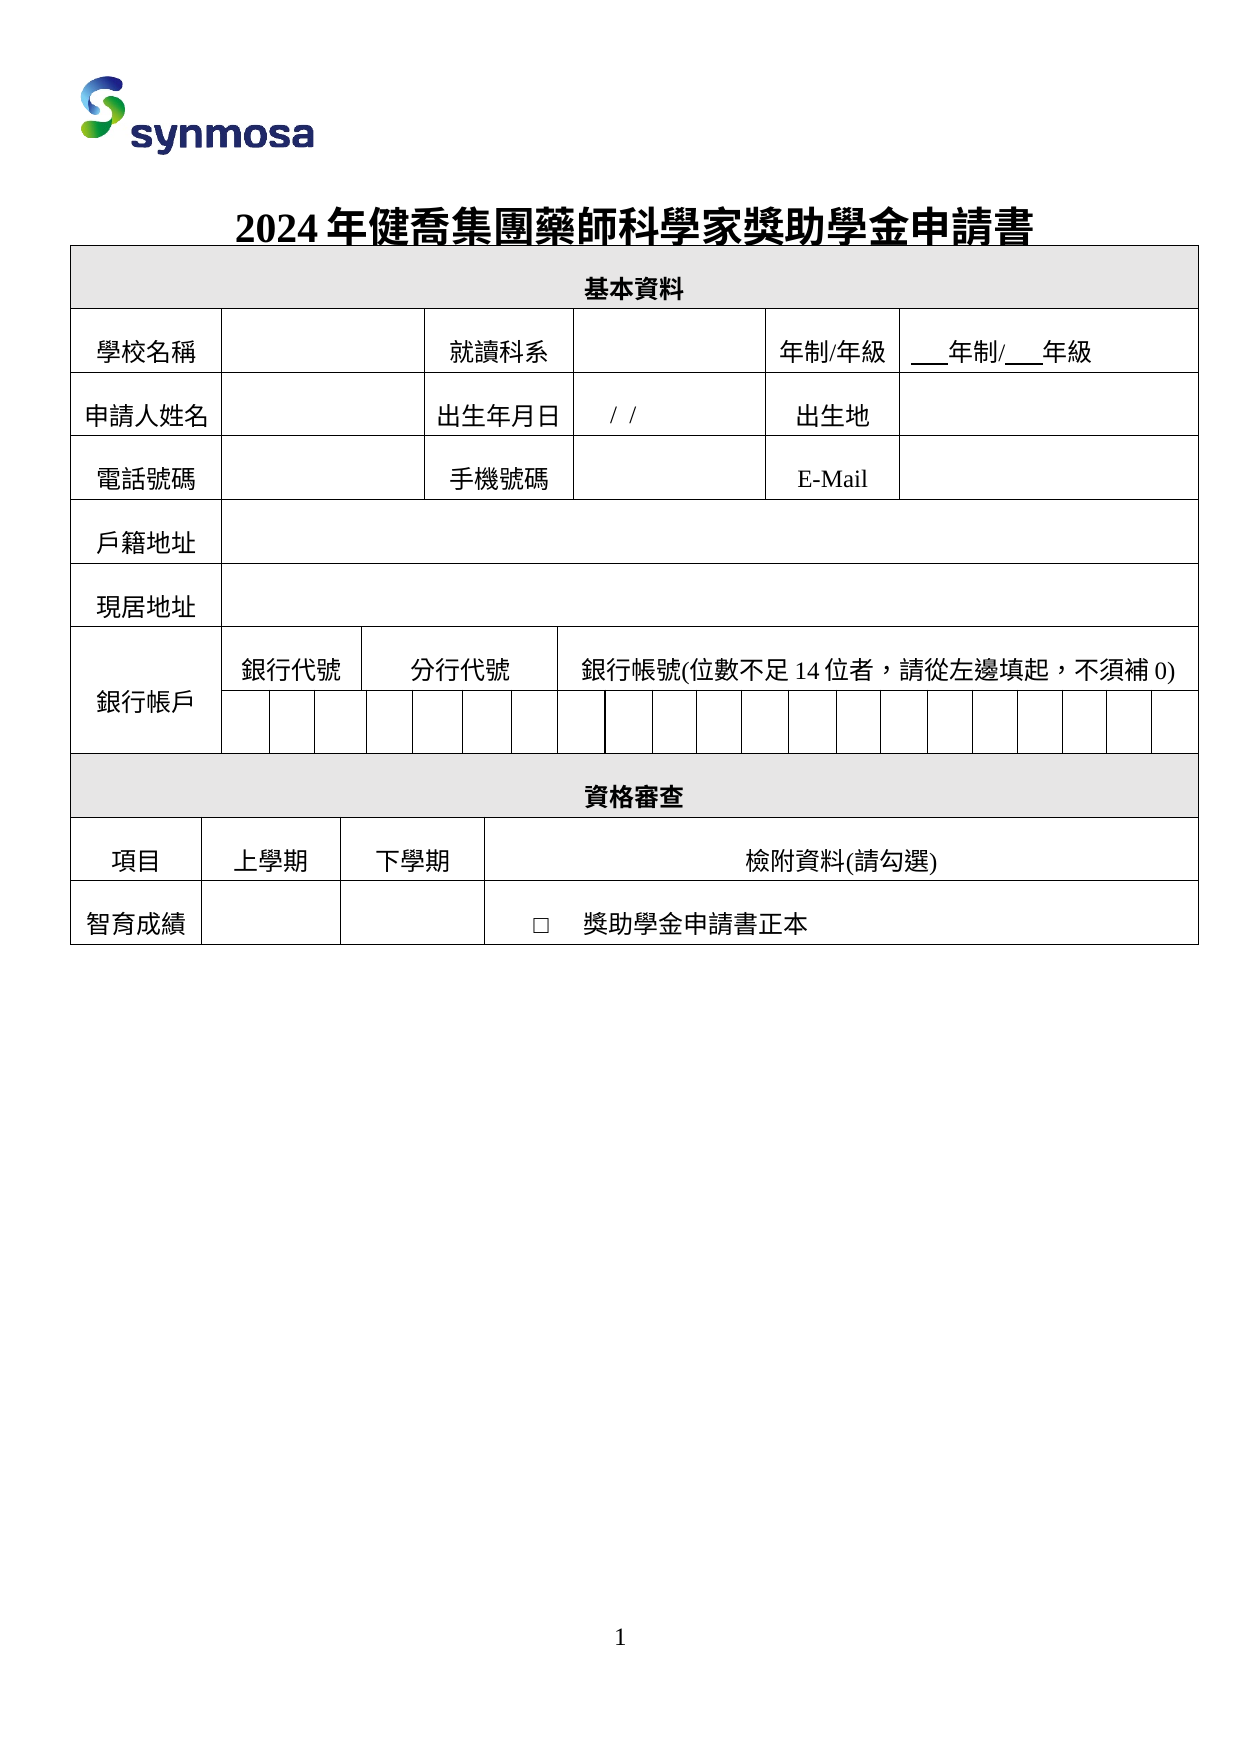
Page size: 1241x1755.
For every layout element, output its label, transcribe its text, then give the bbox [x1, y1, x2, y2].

table_cell [697, 691, 741, 753]
table_cell 基本資料 [71, 246, 1198, 308]
table_cell [881, 691, 927, 753]
table_cell [1107, 691, 1151, 753]
table_header 2024年健喬集團藥師科學家獎助學金申請書 [71, 182, 1198, 245]
table_cell 學校名稱 [71, 309, 221, 372]
table_cell [1063, 691, 1106, 753]
table_cell [270, 691, 314, 753]
table_cell [315, 691, 366, 753]
table_cell [653, 691, 696, 753]
table_cell [558, 691, 604, 753]
table_cell [222, 691, 269, 753]
table_cell [202, 881, 340, 944]
table_cell [1018, 691, 1062, 753]
table_cell [463, 691, 511, 753]
table_cell [1152, 691, 1198, 753]
table_cell 申請人姓名 [71, 373, 221, 435]
table_cell 出生地 [766, 373, 899, 435]
table_cell 下學期 [341, 818, 484, 880]
table_cell 年制/ 年級 [900, 309, 1198, 372]
table_cell 現居地址 [71, 564, 221, 626]
table_cell [574, 436, 765, 499]
table_cell [837, 691, 880, 753]
table_cell [222, 309, 424, 372]
table_cell [367, 691, 412, 753]
table_cell [222, 500, 1198, 562]
table_cell 手機號碼 [425, 436, 573, 499]
table_cell [222, 564, 1198, 626]
table_cell 銀行帳戶 [71, 627, 221, 753]
table_cell [341, 881, 484, 944]
table_cell 獎助學金申請書正本 在學證明及學生證正反面影本(需蓋有申請時當學期註冊章) 前一學年（上、下兩學期）成績單正本，智育成績有符合該班級前15%者，並願意往醫藥產業發展及研發工作者 在學學生成績表現優異，經評選或自行取得參加國際進修或交換學生機會者 學生申請者本人存摺影本 自傳及有利於審查之資料 其他證明文件影本（例如：□家境清寒證明、□急難救助申請紀錄、□中低或低收入戶證明、□身心障礙手冊、□重大事故證明等） [485, 881, 1198, 944]
table_cell 上學期 [202, 818, 340, 880]
table_cell 電話號碼 [71, 436, 221, 499]
table_cell 檢附資料(請勾選) [485, 818, 1198, 880]
table_cell 資格審查 [71, 754, 1198, 817]
table_cell [789, 691, 836, 753]
table_cell [900, 436, 1198, 499]
table_cell 智育成績 [71, 881, 201, 944]
table_cell [222, 373, 424, 435]
table_cell [574, 309, 765, 372]
table_cell 項目 [71, 818, 201, 880]
table_cell 分行代號 [362, 627, 557, 689]
table_cell 戶籍地址 [71, 500, 221, 562]
table_cell [512, 691, 557, 753]
table_cell 就讀科系 [425, 309, 573, 372]
table_cell [606, 691, 652, 753]
table_cell 年制/年級 [766, 309, 899, 372]
table_cell [222, 436, 424, 499]
table_cell [928, 691, 972, 753]
table_cell 銀行帳號(位數不足14位者，請從左邊填起，不須補0) [558, 627, 1198, 689]
table_cell / / [574, 373, 765, 435]
table_cell 銀行代號 [222, 627, 361, 689]
table_cell E-Mail [766, 436, 899, 499]
table_cell [973, 691, 1017, 753]
table_cell [413, 691, 462, 753]
table_cell 出生年月日 [425, 373, 573, 435]
table_cell [742, 691, 788, 753]
table_cell [900, 373, 1198, 435]
